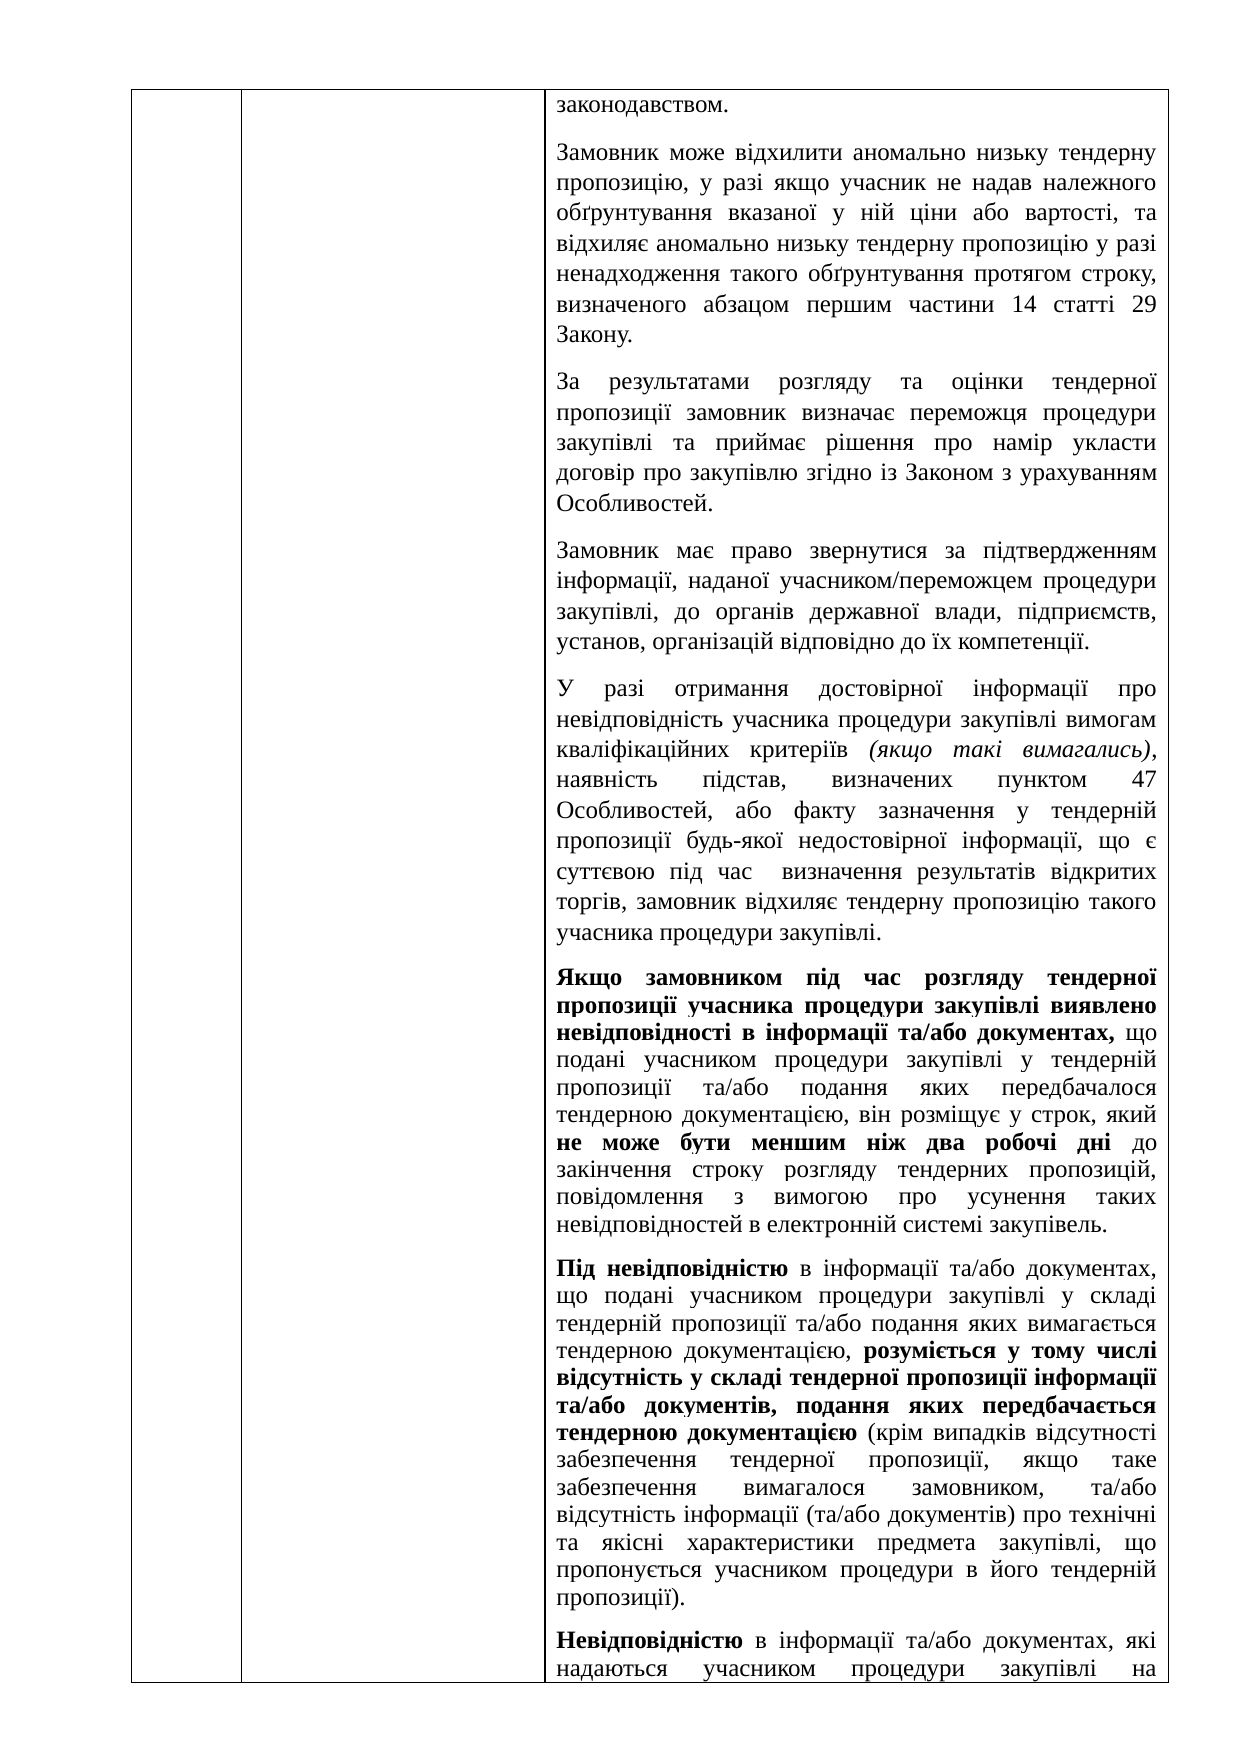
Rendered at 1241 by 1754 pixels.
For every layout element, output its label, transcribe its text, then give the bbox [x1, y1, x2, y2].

table_cell [242, 90, 544, 1682]
table_cell законодавством. Замовник може відхилити аномально низьку тендерну пропозицію, у разі якщо учасник не надав належного обґрунтування вказаної у ній ціни або вартості, та відхиляє аномально низьку тендерну пропозицію у разі ненадходження такого обґрунтування протягом строку, визначеного абзацом першим частини 14 статті 29 Закону. За результатами розгляду та оцінки тендерної пропозиції замовник визначає переможця процедури закупівлі та приймає рішення про намір укласти договір про закупівлю згідно із Законом з урахуванням Особливостей. Замовник має право звернутися за підтвердженням інформації, наданої учасником/переможцем процедури закупівлі, до органів державної влади, підприємств, установ, організацій відповідно до їх компетенції. У разі отримання достовірної інформації про невідповідність учасника процедури закупівлі вимогам кваліфікаційних критеріїв (якщо такі вимагались), наявність підстав, визначених пунктом 47 Особливостей, або факту зазначення у тендерній пропозиції будь-якої недостовірної інформації, що є суттєвою під час визначення результатів відкритих торгів, замовник відхиляє тендерну пропозицію такого учасника процедури закупівлі. Якщо замовником під час розгляду тендерної пропозиції учасника процедури закупівлі виявлено невідповідності в інформації та/або документах, що подані учасником процедури закупівлі у тендерній пропозиції та/або подання яких передбачалося тендерною документацією, він розміщує у строк, який не може бути меншим ніж два робочі дні до закінчення строку розгляду тендерних пропозицій, повідомлення з вимогою про усунення таких невідповідностей в електронній системі закупівель. Під невідповідністю в інформації та/або документах, що подані учасником процедури закупівлі у складі тендерній пропозиції та/або подання яких вимагається тендерною документацією, розуміється у тому числі відсутність у складі тендерної пропозиції інформації та/або документів, подання яких передбачається тендерною документацією (крім випадків відсутності забезпечення тендерної пропозиції, якщо таке забезпечення вимагалося замовником, та/або відсутність інформації (та/або документів) про технічні та якісні характеристики предмета закупівлі, що пропонується учасником процедури в його тендерній пропозиції). Невідповідністю в інформації та/або документах, які надаються учасником процедури закупівлі на [546, 90, 1168, 1682]
table_cell [132, 90, 241, 1682]
